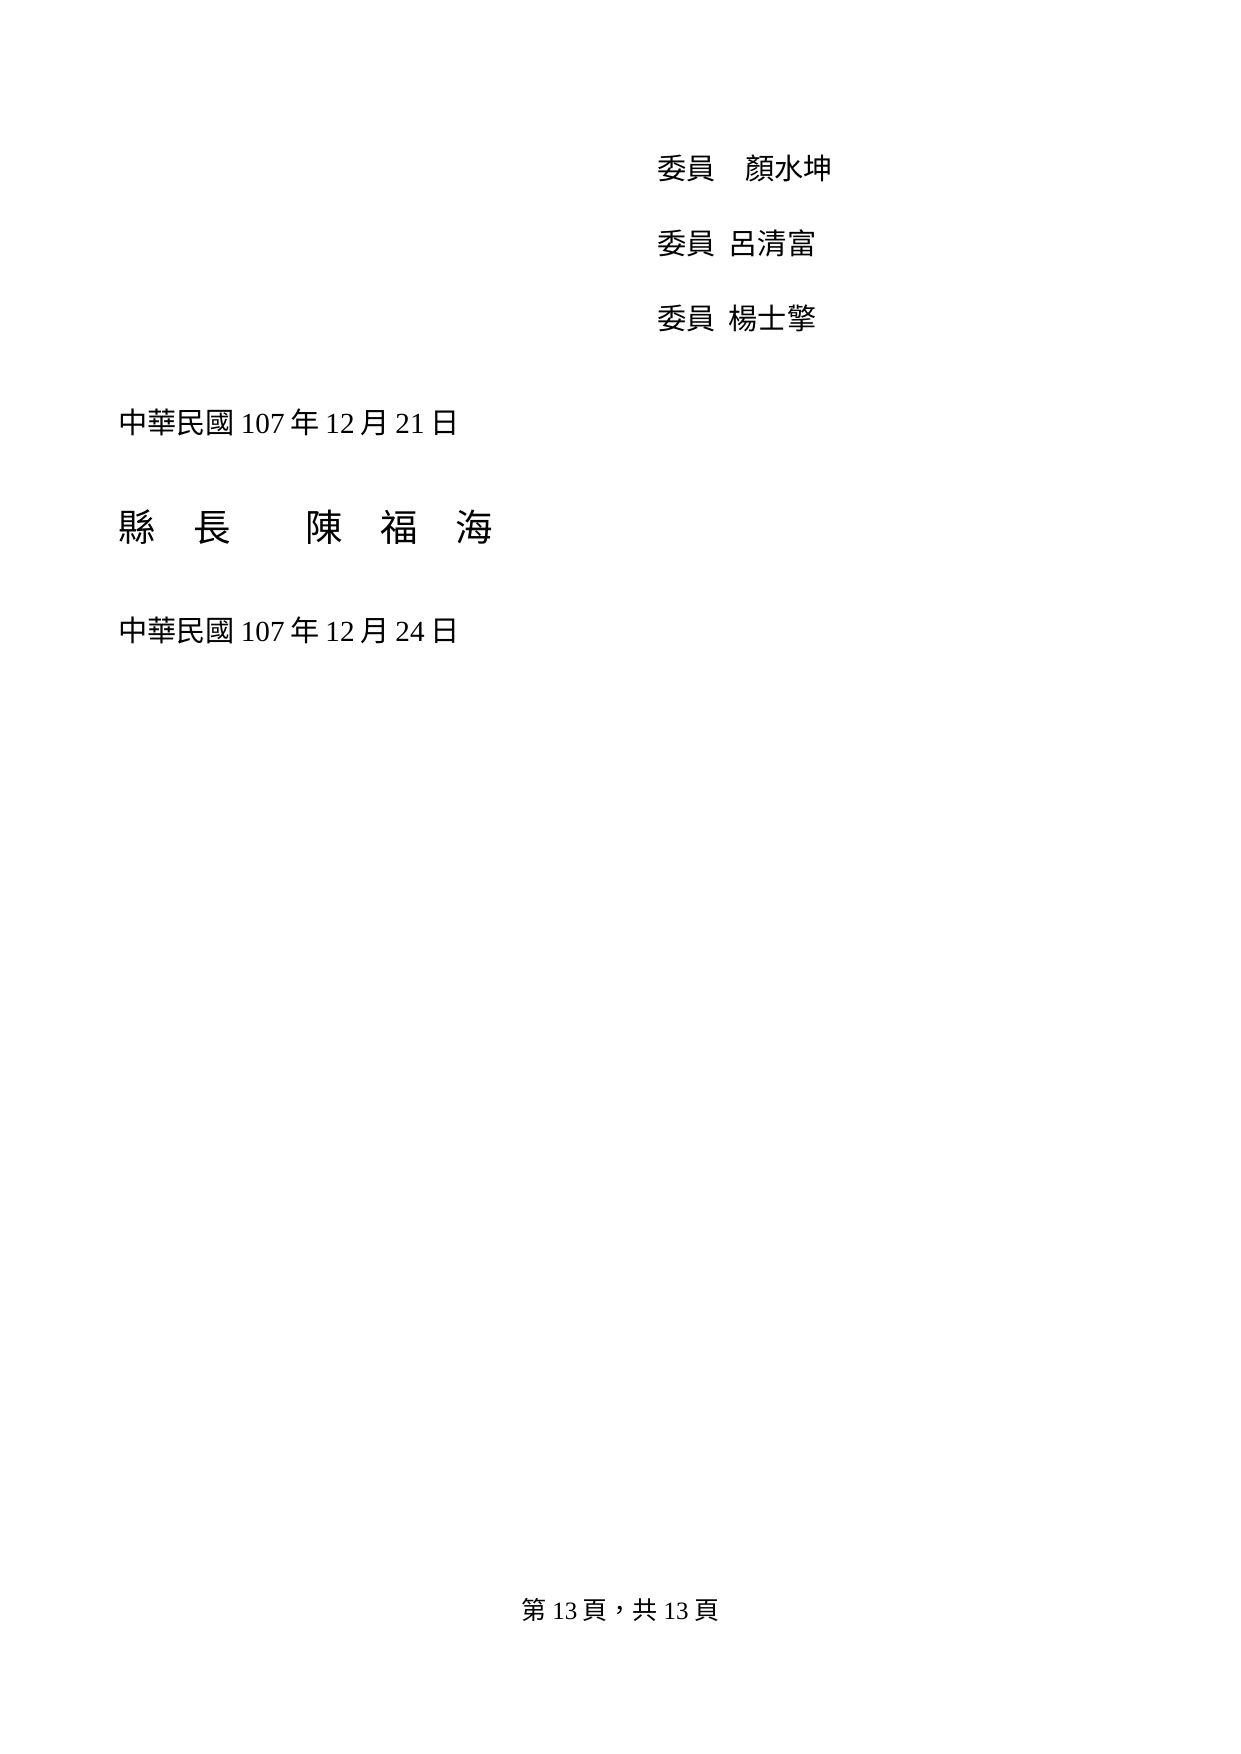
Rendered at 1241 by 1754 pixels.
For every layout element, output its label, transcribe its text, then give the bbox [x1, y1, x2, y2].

text 中華民國107年12月24日 [118, 585, 1122, 660]
text 委員 顏水坤 [650, 123, 1122, 198]
text 委員 楊士擎 [650, 273, 1122, 348]
text 委員 呂清富 [650, 198, 1122, 273]
text 中華民國107年12月21日 [118, 377, 1122, 452]
text 縣 長 陳 福 海 [118, 481, 1122, 556]
